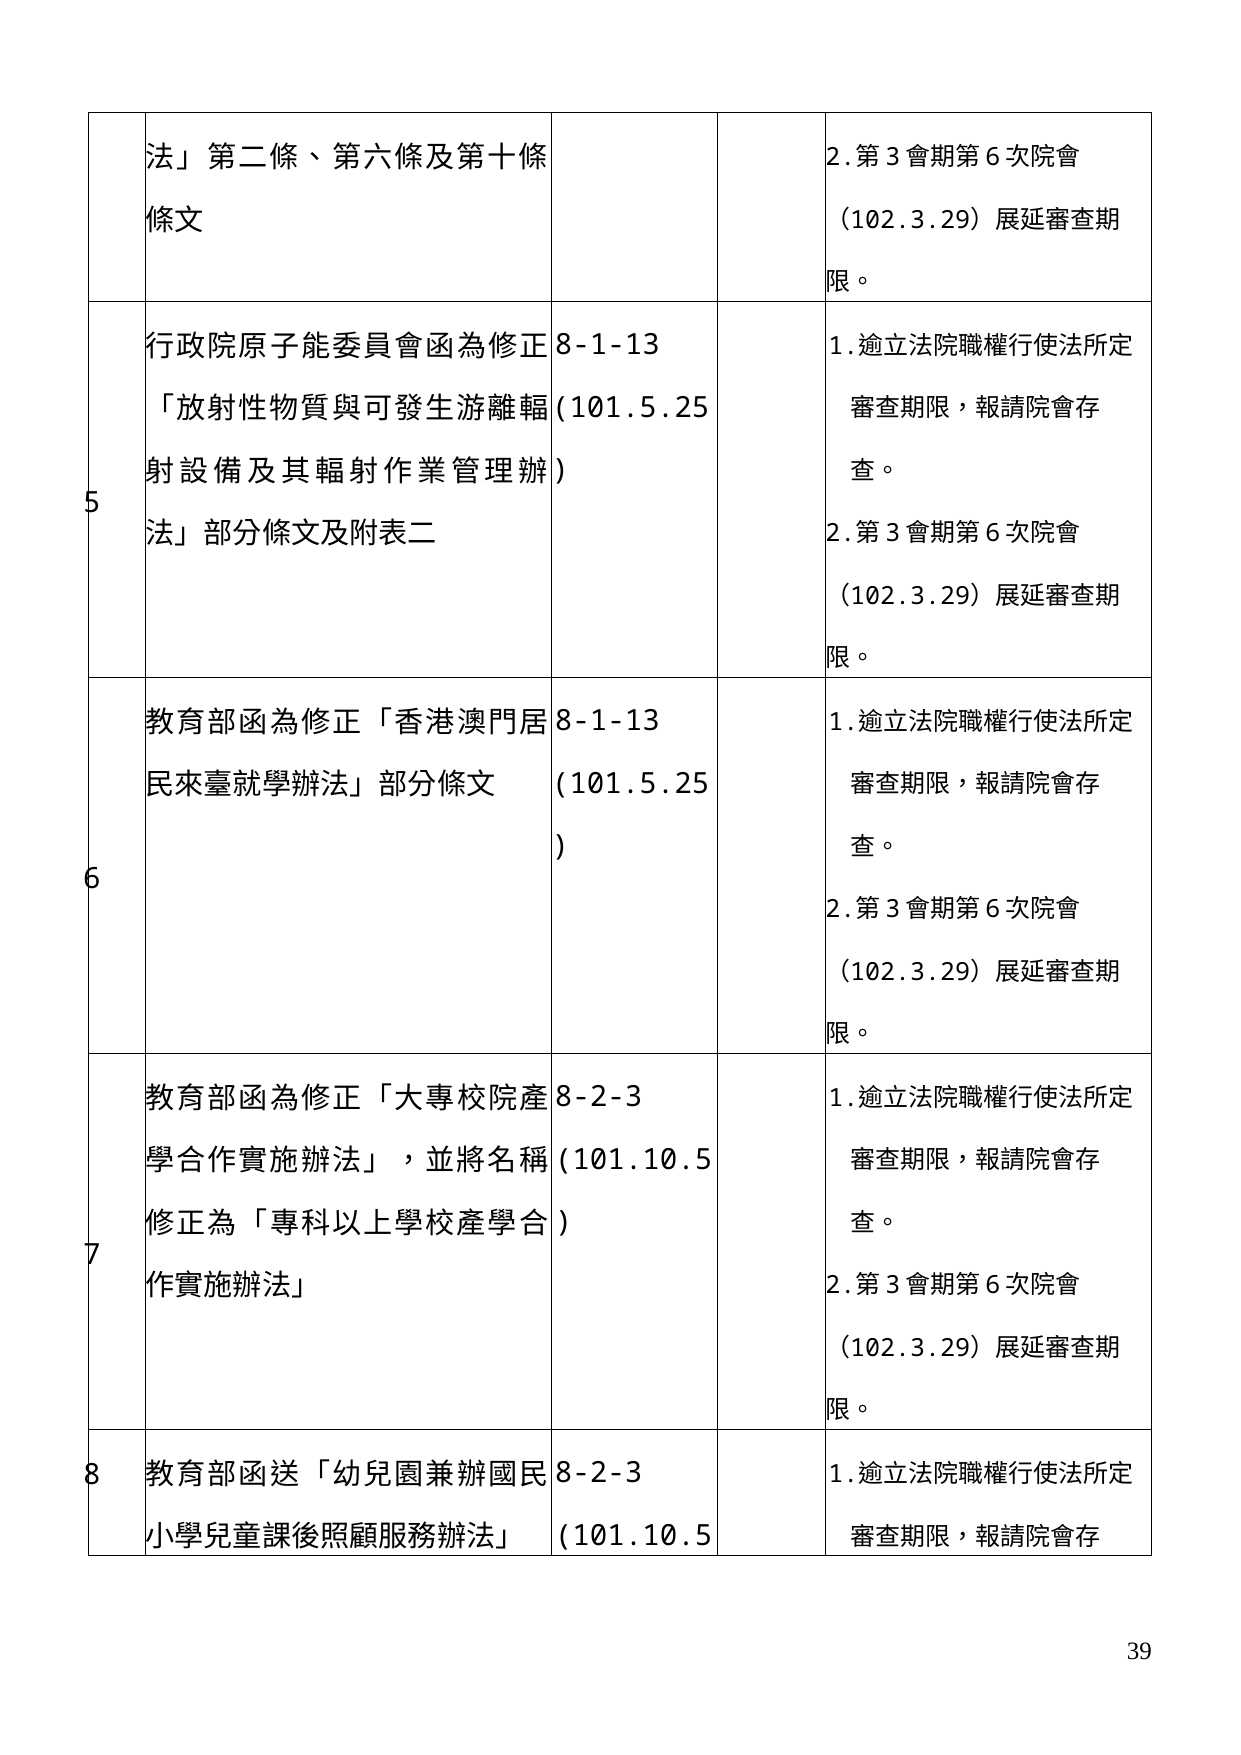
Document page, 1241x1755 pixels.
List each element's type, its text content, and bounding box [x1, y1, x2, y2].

table_cell [89, 302, 145, 677]
table_cell 8-2-3 (101.10.5 [552, 1430, 717, 1555]
table_cell 教育部函為修正「大專校院產學合作實施辦法」，並將名稱修正為「專科以上學校產學合作實施辦法」 [146, 1054, 551, 1429]
table_cell 8-1-13 (101.5.25) [552, 678, 717, 1053]
table_cell 法」第二條、第六條及第十條條文 [146, 113, 551, 301]
table_cell 1.逾立法院職權行使法所定審查期限，報請院會存 [826, 1430, 1151, 1555]
table_cell [718, 113, 825, 301]
table_cell [89, 1465, 95, 1472]
table_cell 1.逾立法院職權行使法所定審查期限，報請院會存查。 2.第3會期第6次院會（102.3.29）展延審查期限。 [826, 1054, 1151, 1429]
table_cell 1.逾立法院職權行使法所定審查期限，報請院會存查。 2.第3會期第6次院會（102.3.29）展延審查期限。 [826, 302, 1151, 677]
table_cell [552, 113, 717, 301]
table_cell [89, 678, 145, 1053]
table_cell [718, 302, 825, 677]
table_cell [89, 113, 145, 301]
table_cell 行政院原子能委員會函為修正「放射性物質與可發生游離輻射設備及其輻射作業管理辦法」部分條文及附表二 [146, 302, 551, 677]
table_cell 教育部函為修正「香港澳門居民來臺就學辦法」部分條文 [146, 678, 551, 1053]
table_cell [89, 1430, 145, 1555]
table_cell 教育部函送「幼兒園兼辦國民小學兒童課後照顧服務辦法」 [146, 1430, 551, 1555]
table_cell 2.第3會期第6次院會（102.3.29）展延審查期限。 [826, 113, 1151, 301]
table_cell [89, 1474, 96, 1482]
table_cell [89, 877, 96, 886]
table_cell 1.逾立法院職權行使法所定審查期限，報請院會存查。 2.第3會期第6次院會（102.3.29）展延審查期限。 [826, 678, 1151, 1053]
table_cell [89, 1054, 145, 1429]
table_cell 8-1-13 (101.5.25) [552, 302, 717, 677]
table_cell [89, 501, 95, 510]
table_cell [89, 1246, 96, 1261]
table_cell [718, 678, 825, 1053]
table_cell 8-2-3 (101.10.5) [552, 1054, 717, 1429]
table_cell [718, 1054, 825, 1429]
table_cell [718, 1430, 825, 1555]
